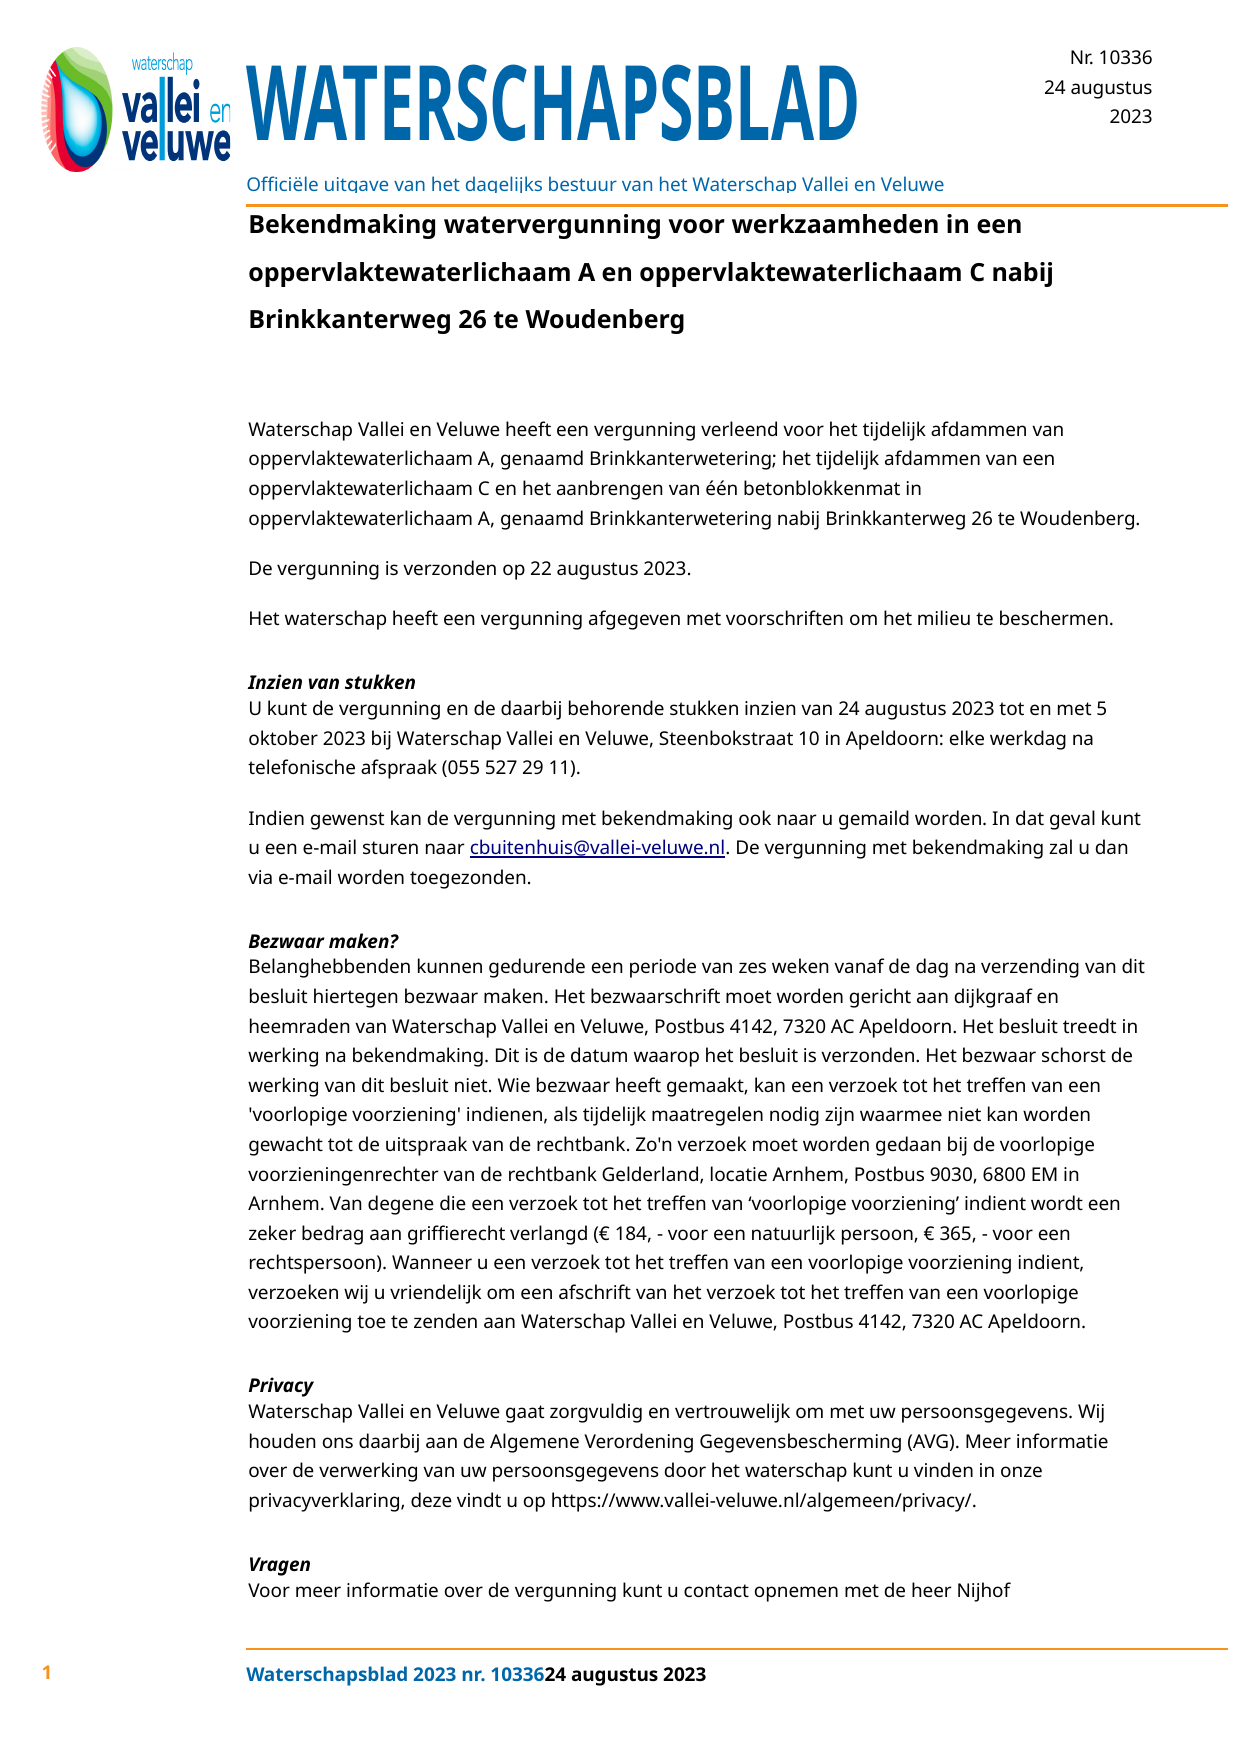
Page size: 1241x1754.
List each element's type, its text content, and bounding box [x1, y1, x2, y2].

picture [41, 47, 231, 172]
text U kunt de vergunning en de daarbij behorende stukken inzien van 24 augustus 2023 tot en met 5 oktober 2023 bij Waterschap Vallei en Veluwe, Steenbokstraat 10 in Apeldoorn: elke werkdag na telefonische afspraak (055 527 29 11). [248, 695, 1152, 780]
text Bekendmaking watervergunning voor werkzaamheden in een oppervlaktewaterlichaam A en oppervlaktewaterlichaam C nabij Brinkkanterweg 26 te Woudenberg [248, 207, 1152, 336]
text De vergunning is verzonden op 22 augustus 2023. [248, 555, 1152, 581]
text Inzien van stukken [248, 669, 1152, 695]
text Vragen [248, 1551, 1152, 1577]
text Het waterschap heeft een vergunning afgegeven met voorschriften om het milieu te beschermen. [248, 606, 1152, 631]
text Waterschap Vallei en Veluwe heeft een vergunning verleend voor het tijdelijk afdammen van oppervlaktewaterlichaam A, genaamd Brinkkanterwetering; het tijdelijk afdammen van een oppervlaktewaterlichaam C en het aanbrengen van één betonblokkenmat in oppervlaktewaterlichaam A, genaamd Brinkkanterwetering nabij Brinkkanterweg 26 te Woudenberg. [248, 416, 1152, 530]
text Waterschap Vallei en Veluwe gaat zorgvuldig en vertrouwelijk om met uw persoonsgegevens. Wij houden ons daarbij aan de Algemene Verordening Gegevensbescherming (AVG). Meer informatie over de verwerking van uw persoonsgegevens door het waterschap kunt u vinden in onze privacyverklaring, deze vindt u op https://www.vallei-veluwe.nl/algemeen/privacy/. [248, 1398, 1152, 1513]
text Privacy [248, 1373, 1152, 1398]
text Bezwaar maken? [248, 928, 1152, 954]
text Belanghebbenden kunnen gedurende een periode van zes weken vanaf de dag na verzending van dit besluit hiertegen bezwaar maken. Het bezwaarschrift moet worden gericht aan dijkgraaf en heemraden van Waterschap Vallei en Veluwe, Postbus 4142, 7320 AC Apeldoorn. Het besluit treedt in werking na bekendmaking. Dit is de datum waarop het besluit is verzonden. Het bezwaar schorst de werking van dit besluit niet. Wie bezwaar heeft gemaakt, kan een verzoek tot het treffen van een 'voorlopige voorziening' indienen, als tijdelijk maatregelen nodig zijn waarmee niet kan worden gewacht tot de uitspraak van de rechtbank. Zo'n verzoek moet worden gedaan bij de voorlopige voorzieningenrechter van de rechtbank Gelderland, locatie Arnhem, Postbus 9030, 6800 EM in Arnhem. Van degene die een verzoek tot het treffen van ‘voorlopige voorziening’ indient wordt een zeker bedrag aan griffierecht verlangd (€ 184, - voor een natuurlijk persoon, € 365, - voor een rechtspersoon). Wanneer u een verzoek tot het treffen van een voorlopige voorziening indient, verzoeken wij u vriendelijk om een afschrift van het verzoek tot het treffen van een voorlopige voorziening toe te zenden aan Waterschap Vallei en Veluwe, Postbus 4142, 7320 AC Apeldoorn. [248, 954, 1152, 1334]
text Indien gewenst kan de vergunning met bekendmaking ook naar u gemaild worden. In dat geval kunt u een e-mail sturen naar cbuitenhuis@vallei-veluwe.nl. De vergunning met bekendmaking zal u dan via e-mail worden toegezonden. [248, 805, 1152, 890]
text Voor meer informatie over de vergunning kunt u contact opnemen met de heer Nijhof [248, 1577, 1152, 1602]
